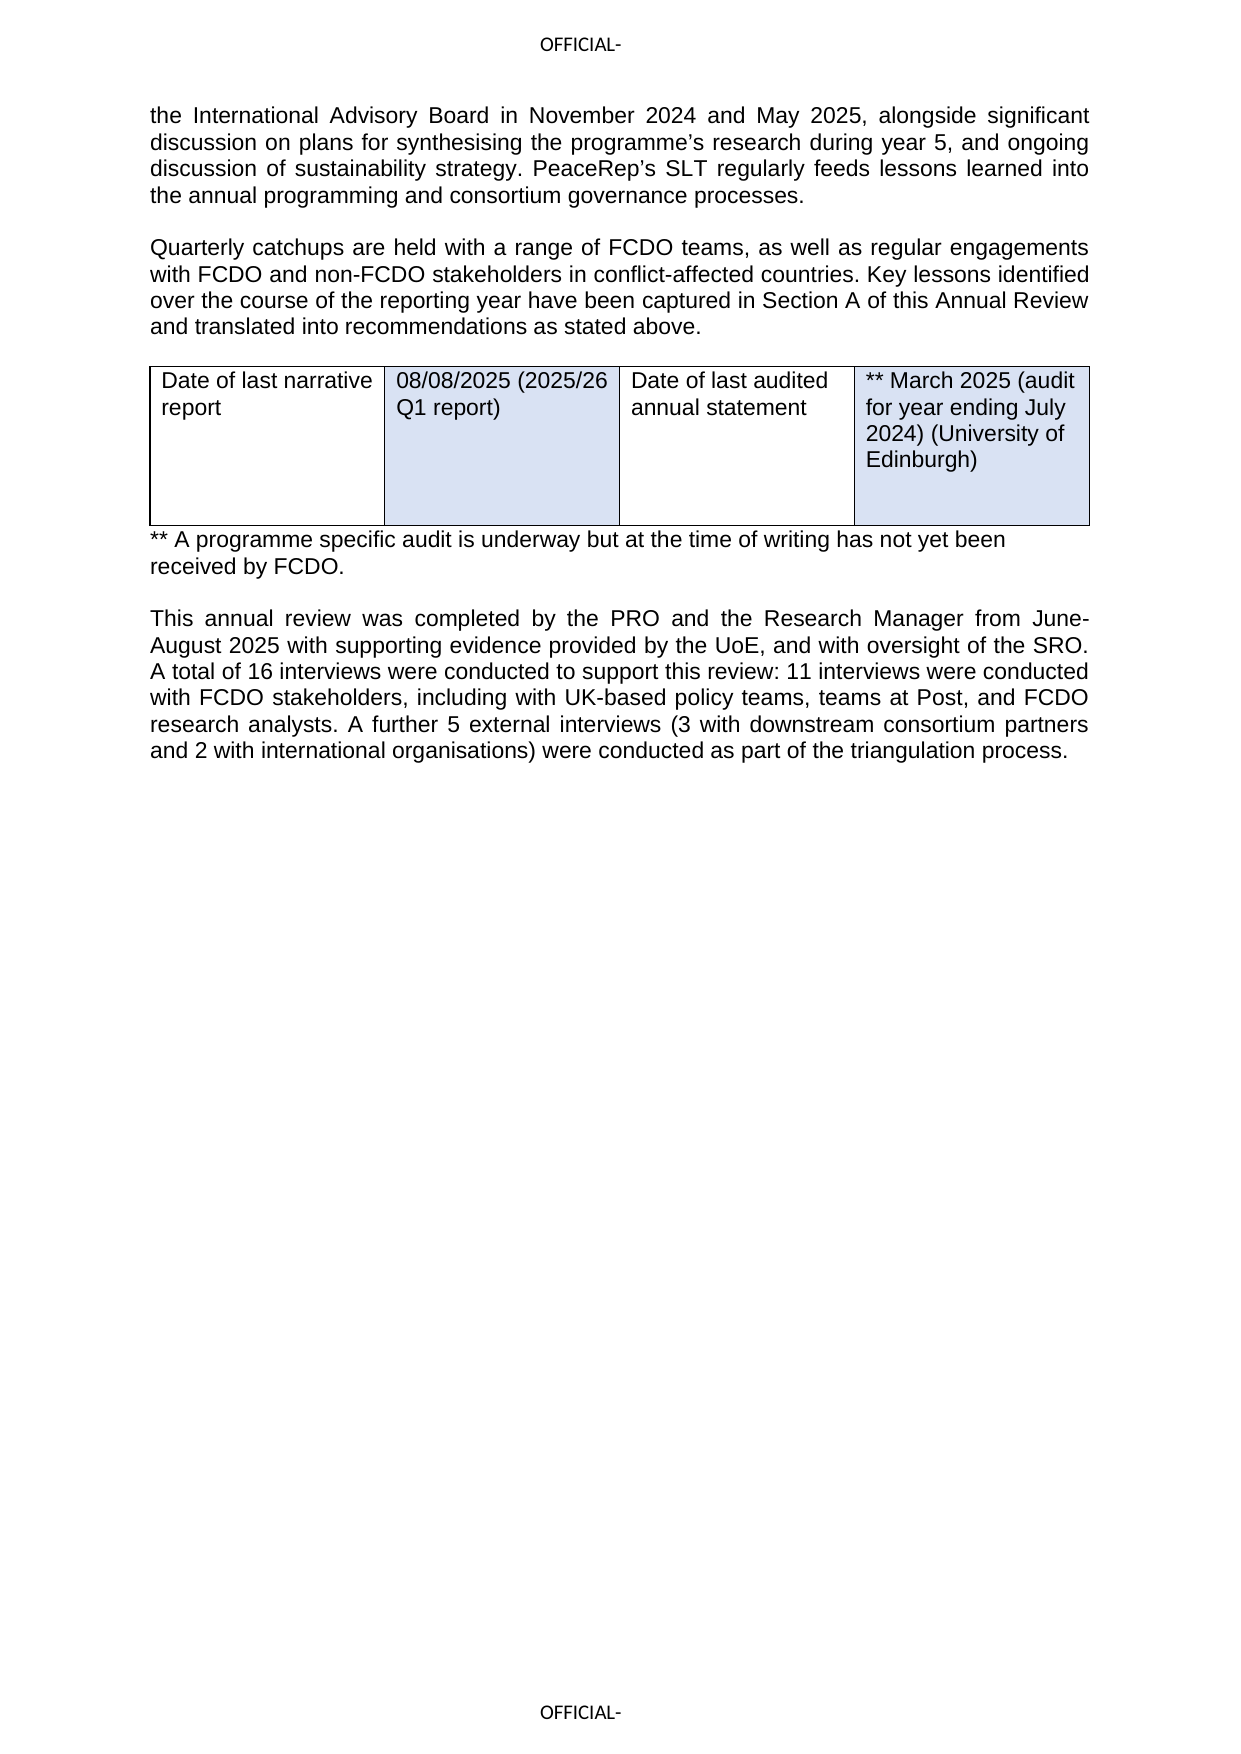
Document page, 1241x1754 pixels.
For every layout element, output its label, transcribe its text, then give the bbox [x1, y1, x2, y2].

text ** A programme specific audit is underway but at the time of writing has not yet been received by FCDO. [150, 526, 1090, 579]
table_header ** March 2025 (audit for year ending July 2024) (University of Edinburgh) [855, 367, 1089, 525]
text the International Advisory Board in November 2024 and May 2025, alongside significant discussion on plans for synthesising the programme’s research during year 5, and ongoing discussion of sustainability strategy. PeaceRep’s SLT regularly feeds lessons learned into the annual programming and consortium governance processes. [150, 102, 1090, 208]
table_header Date of last audited annual statement [620, 367, 854, 525]
text This annual review was completed by the PRO and the Research Manager from June-August 2025 with supporting evidence provided by the UoE, and with oversight of the SRO. A total of 16 interviews were conducted to support this review: 11 interviews were conducted with FCDO stakeholders, including with UK-based policy teams, teams at Post, and FCDO research analysts. A further 5 external interviews (3 with downstream consortium partners and 2 with international organisations) were conducted as part of the triangulation process. [150, 605, 1090, 763]
table_header 08/08/2025 (2025/26 Q1 report) [385, 367, 619, 525]
table_header Date of last narrative report [151, 367, 384, 525]
text Quarterly catchups are held with a range of FCDO teams, as well as regular engagements with FCDO and non-FCDO stakeholders in conflict-affected countries. Key lessons identified over the course of the reporting year have been captured in Section A of this Annual Review and translated into recommendations as stated above. [150, 234, 1090, 340]
